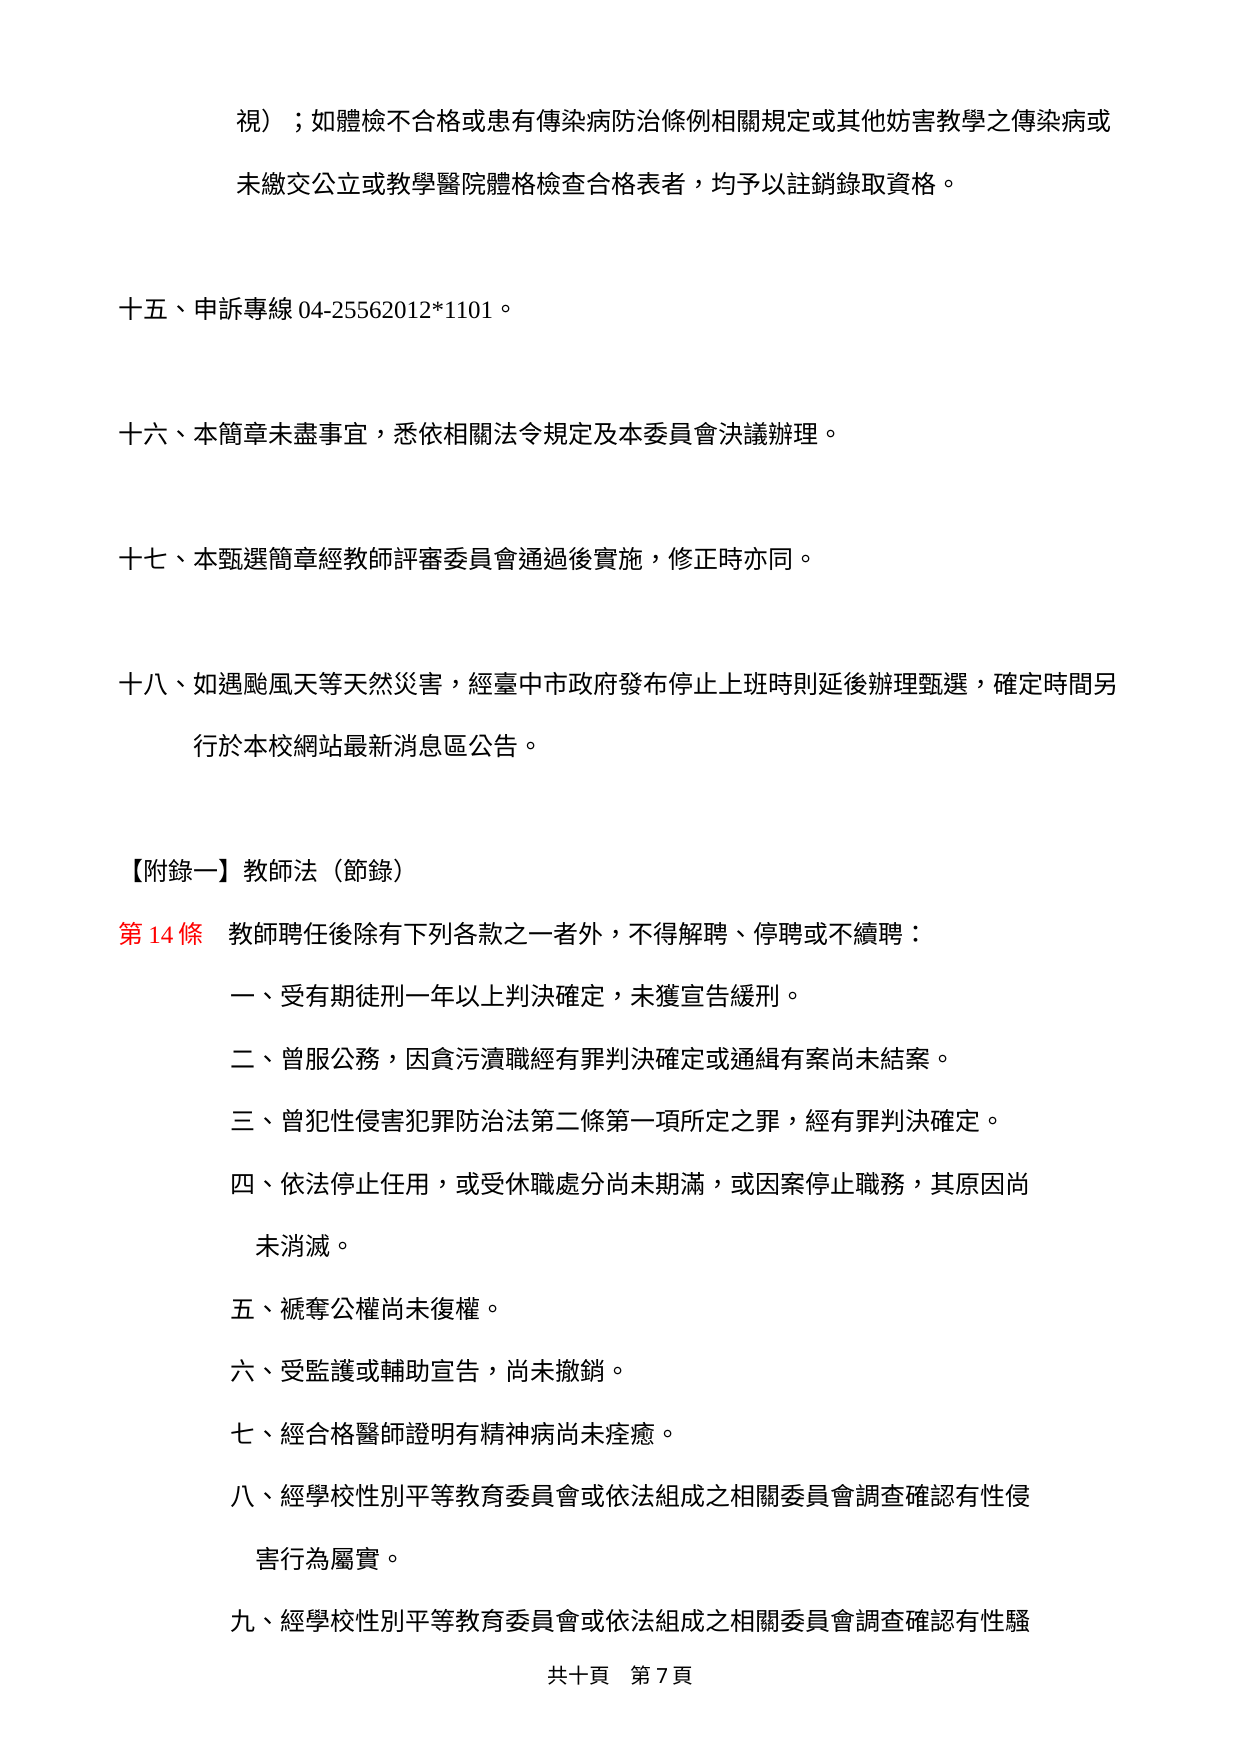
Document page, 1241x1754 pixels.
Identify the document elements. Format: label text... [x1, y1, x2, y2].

text 未消滅。 [118, 1203, 1122, 1266]
text 十八、如遇颱風天等天然災害，經臺中市政府發布停止上班時則延後辦理甄選，確定時間另行於本校網站最新消息區公告。 [118, 641, 1122, 766]
text 四、依法停止任用，或受休職處分尚未期滿，或因案停止職務，其原因尚 [118, 1141, 1122, 1203]
text 三、曾犯性侵害犯罪防治法第二條第一項所定之罪，經有罪判決確定。 [118, 1078, 1122, 1141]
text 九、經學校性別平等教育委員會或依法組成之相關委員會調查確認有性騷 [118, 1578, 1122, 1641]
text 【附錄一】教師法（節錄） [118, 828, 1122, 891]
text 六、受監護或輔助宣告，尚未撤銷。 [118, 1328, 1122, 1391]
text 害行為屬實。 [118, 1516, 1122, 1578]
text 一、受有期徒刑一年以上判決確定，未獲宣告緩刑。 [118, 953, 1122, 1016]
text 八、經學校性別平等教育委員會或依法組成之相關委員會調查確認有性侵 [118, 1453, 1122, 1516]
text 七、經合格醫師證明有精神病尚未痊癒。 [118, 1391, 1122, 1453]
text 十六、本簡章未盡事宜，悉依相關法令規定及本委員會決議辦理。 [118, 391, 1122, 453]
text 第14條 教師聘任後除有下列各款之一者外，不得解聘、停聘或不續聘： [118, 891, 1122, 953]
list 視）；如體檢不合格或患有傳染病防治條例相關規定或其他妨害教學之傳染病或未繳交公立或教學醫院體格檢查合格表者，均予以註銷錄取資格。 [149, 78, 1122, 203]
text 十五、申訴專線04-25562012*1101。 [118, 266, 1122, 328]
text 二、曾服公務，因貪污瀆職經有罪判決確定或通緝有案尚未結案。 [118, 1016, 1122, 1078]
text 五、褫奪公權尚未復權。 [118, 1266, 1122, 1328]
text 十七、本甄選簡章經教師評審委員會通過後實施，修正時亦同。 [118, 516, 1122, 578]
